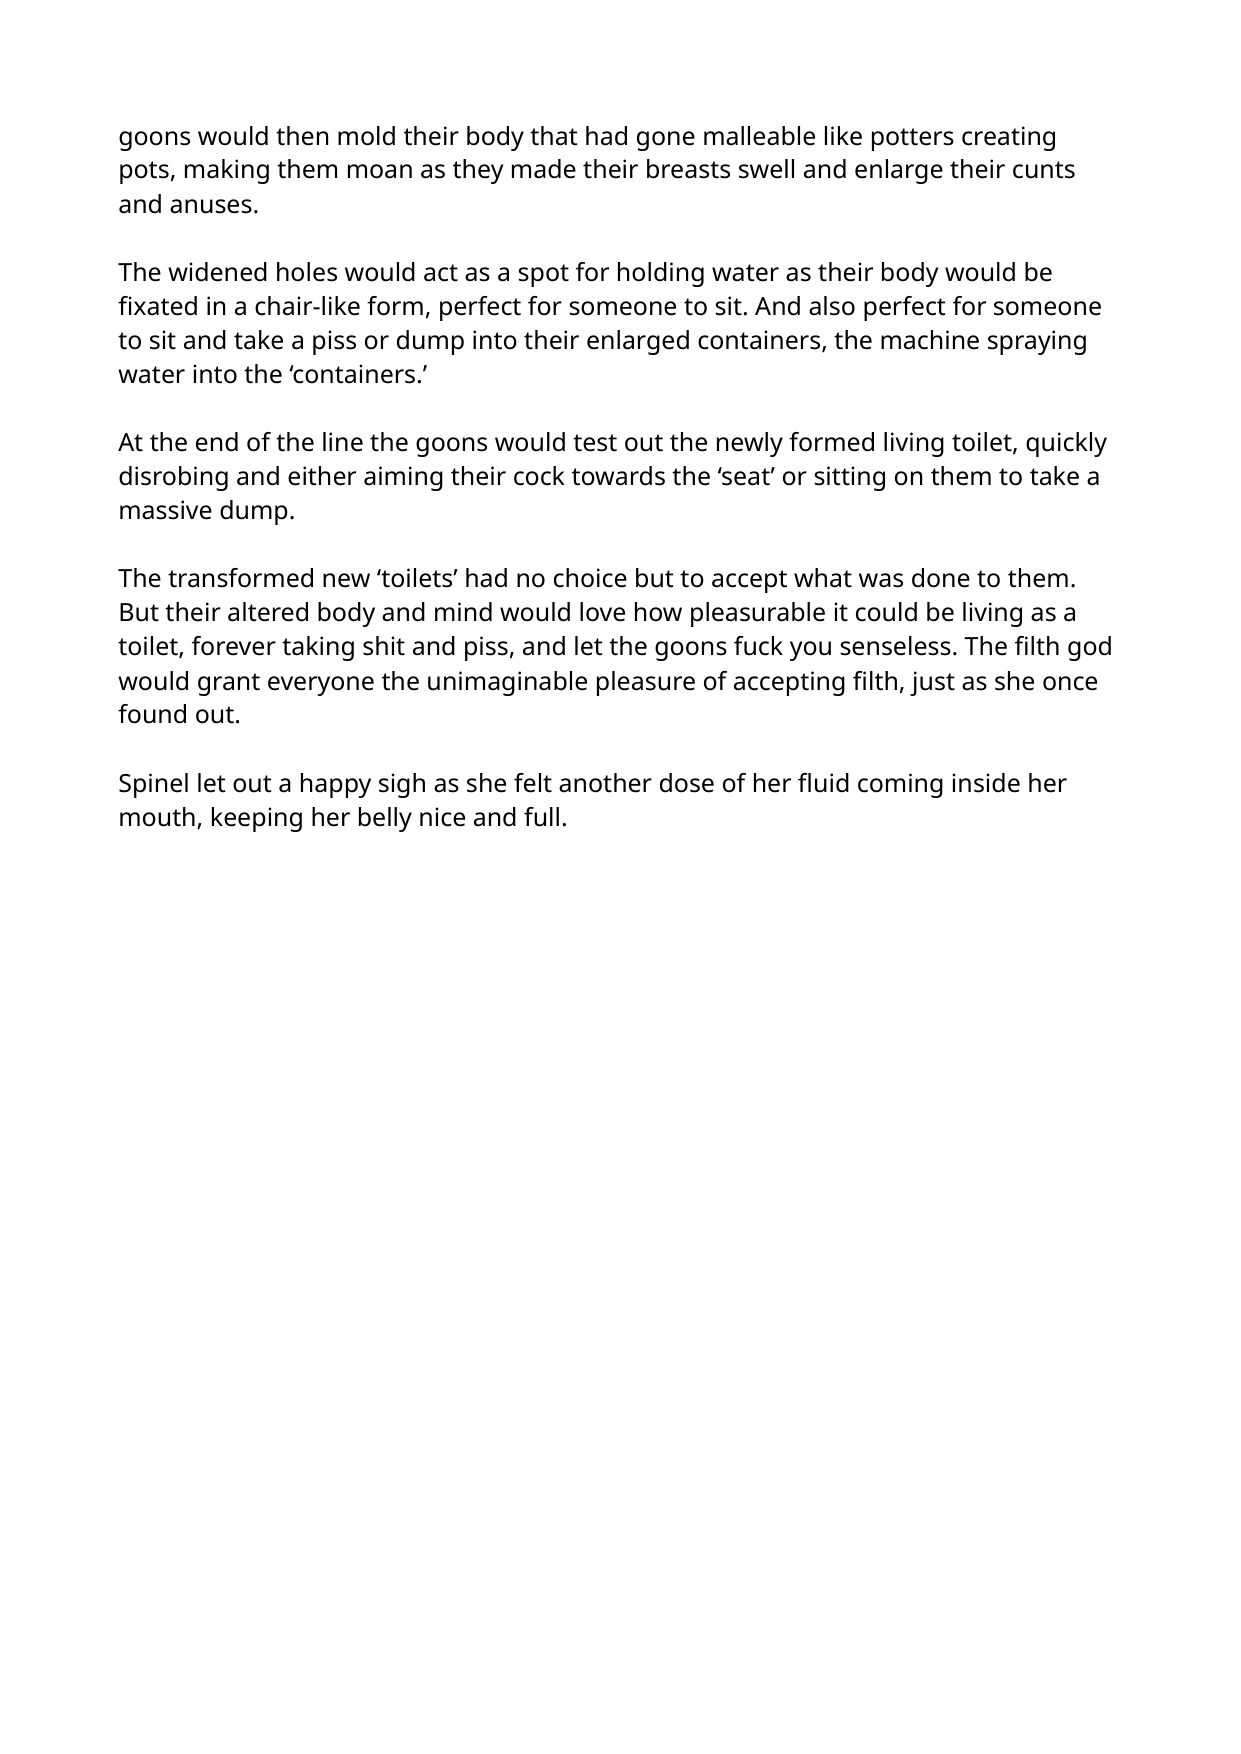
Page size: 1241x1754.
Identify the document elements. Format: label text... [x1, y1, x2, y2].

text At the end of the line the goons would test out the newly formed living toilet, quickly disrobing and either aiming their cock towards the ‘seat’ or sitting on them to take a massive dump. [118, 425, 1122, 527]
text The widened holes would act as a spot for holding water as their body would be fixated in a chair-like form, perfect for someone to sit. And also perfect for someone to sit and take a piss or dump into their enlarged containers, the machine spraying water into the ‘containers.’ [118, 254, 1122, 391]
text Spinel let out a happy sigh as she felt another dose of her fluid coming inside her mouth, keeping her belly nice and full. [118, 765, 1122, 833]
text goons would then mold their body that had gone malleable like potters creating pots, making them moan as they made their breasts swell and enlarge their cunts and anuses. [118, 118, 1122, 220]
text The transformed new ‘toilets’ had no choice but to accept what was done to them. But their altered body and mind would love how pleasurable it could be living as a toilet, forever taking shit and piss, and let the goons fuck you senseless. The filth god would grant everyone the unimaginable pleasure of accepting filth, just as she once found out. [118, 561, 1122, 731]
